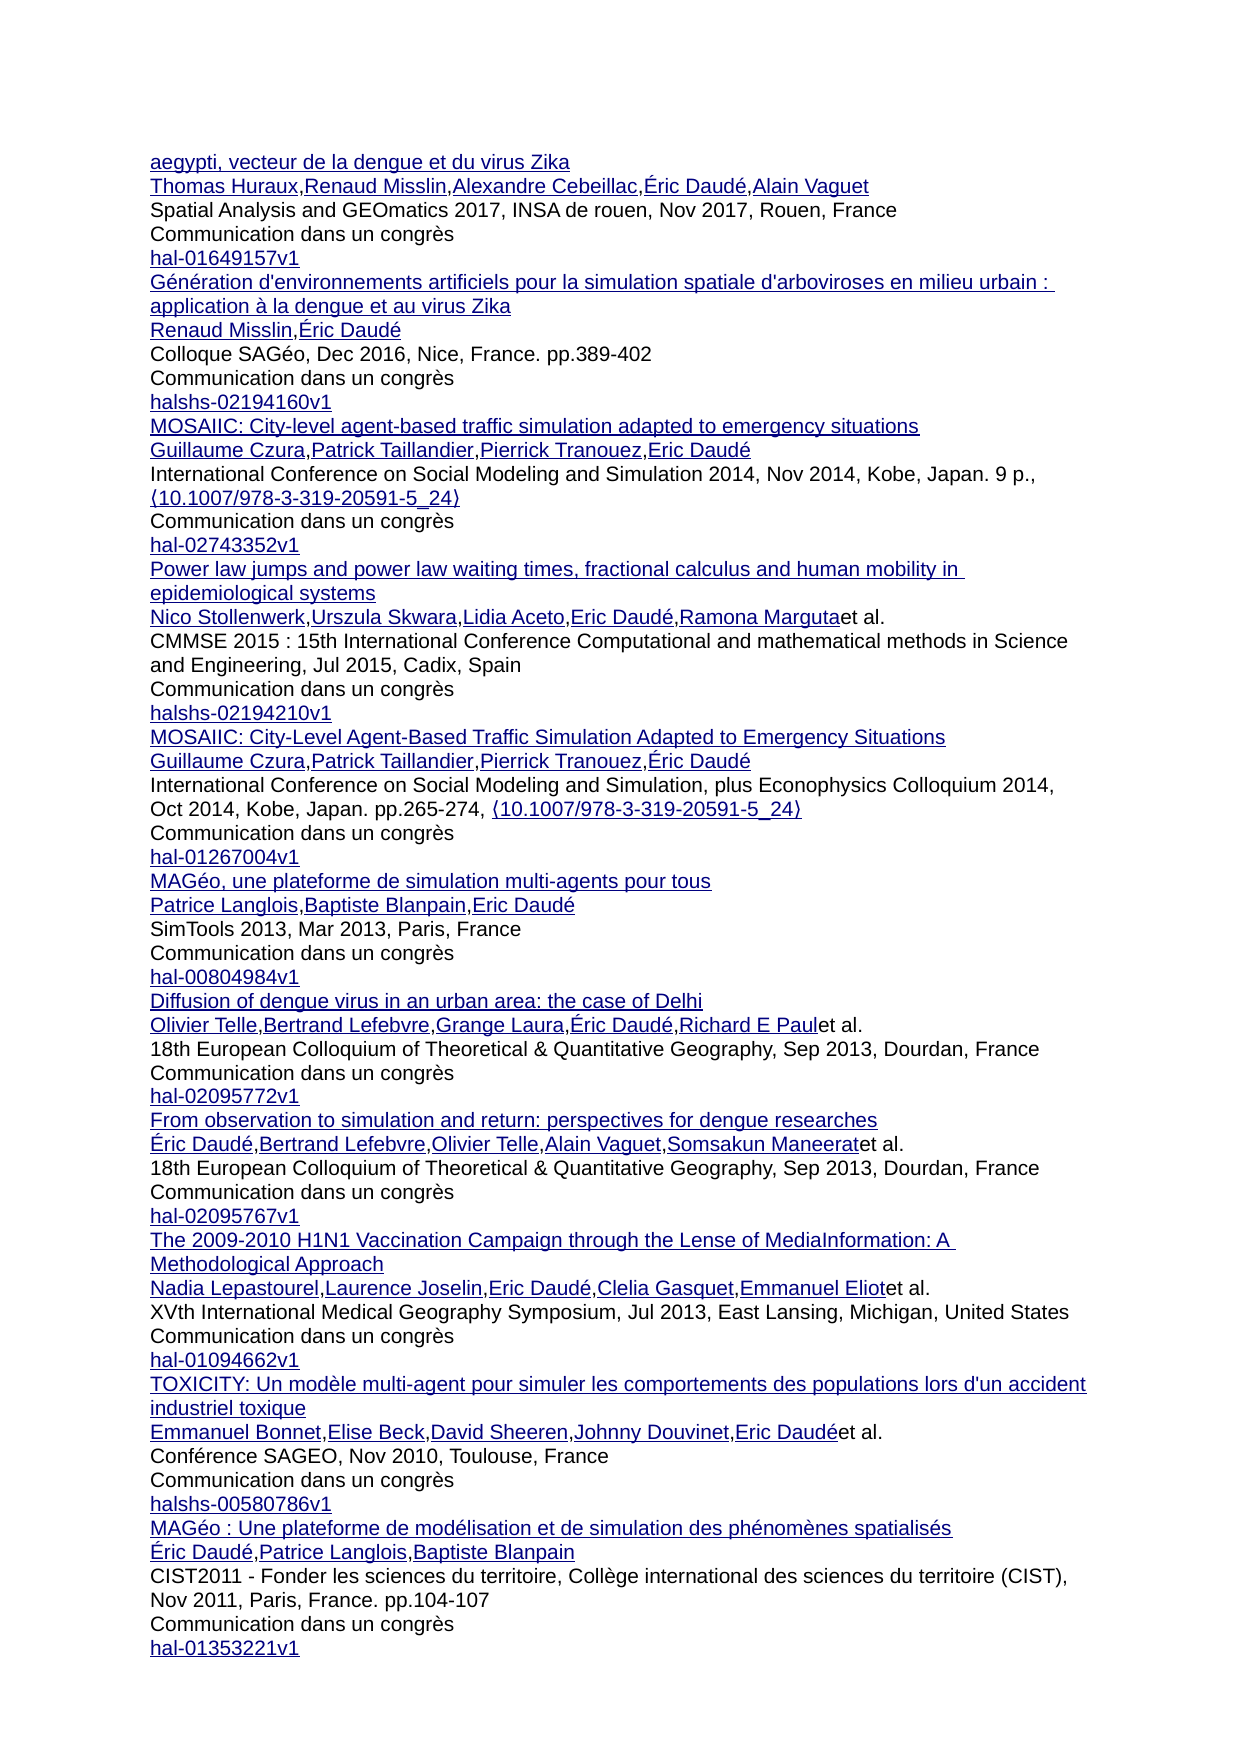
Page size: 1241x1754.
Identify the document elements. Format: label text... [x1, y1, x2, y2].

table_cell TOXICITY: Un modèle multi-agent pour simuler les comportements des populations lors d'un accident industriel toxique Emmanuel Bonnet,Elise Beck,David Sheeren,Johnny Douvinet,Eric Daudéet al. Conférence SAGEO, Nov 2010, Toulouse, France Communication dans un congrès halshs-00580786v1 [150, 1372, 1090, 1516]
table_cell MAGéo : Une plateforme de modélisation et de simulation des phénomènes spatialisés Éric Daudé,Patrice Langlois,Baptiste Blanpain CIST2011 - Fonder les sciences du territoire, Collège international des sciences du territoire (CIST), Nov 2011, Paris, France. pp.104-107 Communication dans un congrès hal-01353221v1 [150, 1516, 1090, 1659]
table_cell Power law jumps and power law waiting times, fractional calculus and human mobility in epidemiological systems Nico Stollenwerk,Urszula Skwara,Lidia Aceto,Eric Daudé,Ramona Margutaet al. CMMSE 2015 : 15th International Conference Computational and mathematical methods in Science and Engineering, Jul 2015, Cadix, Spain Communication dans un congrès halshs-02194210v1 [150, 557, 1090, 725]
table_cell The 2009-2010 H1N1 Vaccination Campaign through the Lense of MediaInformation: A Methodological Approach Nadia Lepastourel,Laurence Joselin,Eric Daudé,Clelia Gasquet,Emmanuel Eliotet al. XVth International Medical Geography Symposium, Jul 2013, East Lansing, Michigan, United States Communication dans un congrès hal-01094662v1 [150, 1228, 1090, 1372]
table_cell From observation to simulation and return: perspectives for dengue researches Éric Daudé,Bertrand Lefebvre,Olivier Telle,Alain Vaguet,Somsakun Maneeratet al. 18th European Colloquium of Theoretical & Quantitative Geography, Sep 2013, Dourdan, France Communication dans un congrès hal-02095767v1 [150, 1108, 1090, 1228]
table_cell Génération d'environnements artificiels pour la simulation spatiale d'arboviroses en milieu urbain : application à la dengue et au virus Zika Renaud Misslin,Éric Daudé Colloque SAGéo, Dec 2016, Nice, France. pp.389-402 Communication dans un congrès halshs-02194160v1 [150, 270, 1090, 413]
table_cell Diffusion of dengue virus in an urban area: the case of Delhi Olivier Telle,Bertrand Lefebvre,Grange Laura,Éric Daudé,Richard E Paulet al. 18th European Colloquium of Theoretical & Quantitative Geography, Sep 2013, Dourdan, France Communication dans un congrès hal-02095772v1 [150, 989, 1090, 1108]
table_cell aegypti, vecteur de la dengue et du virus Zika Thomas Huraux,Renaud Misslin,Alexandre Cebeillac,Éric Daudé,Alain Vaguet Spatial Analysis and GEOmatics 2017, INSA de rouen, Nov 2017, Rouen, France Communication dans un congrès hal-01649157v1 [150, 150, 1090, 270]
table_cell MOSAIIC: City-Level Agent-Based Traffic Simulation Adapted to Emergency Situations Guillaume Czura,Patrick Taillandier,Pierrick Tranouez,Éric Daudé International Conference on Social Modeling and Simulation, plus Econophysics Colloquium 2014, Oct 2014, Kobe, Japan. pp.265-274, ⟨10.1007/978-3-319-20591-5_24⟩ Communication dans un congrès hal-01267004v1 [150, 725, 1090, 869]
table_cell MOSAIIC: City-level agent-based traffic simulation adapted to emergency situations Guillaume Czura,Patrick Taillandier,Pierrick Tranouez,Eric Daudé International Conference on Social Modeling and Simulation 2014, Nov 2014, Kobe, Japan. 9 p., ⟨10.1007/978-3-319-20591-5_24⟩ Communication dans un congrès hal-02743352v1 [150, 414, 1090, 557]
table_cell MAGéo, une plateforme de simulation multi-agents pour tous Patrice Langlois,Baptiste Blanpain,Eric Daudé SimTools 2013, Mar 2013, Paris, France Communication dans un congrès hal-00804984v1 [150, 869, 1090, 988]
